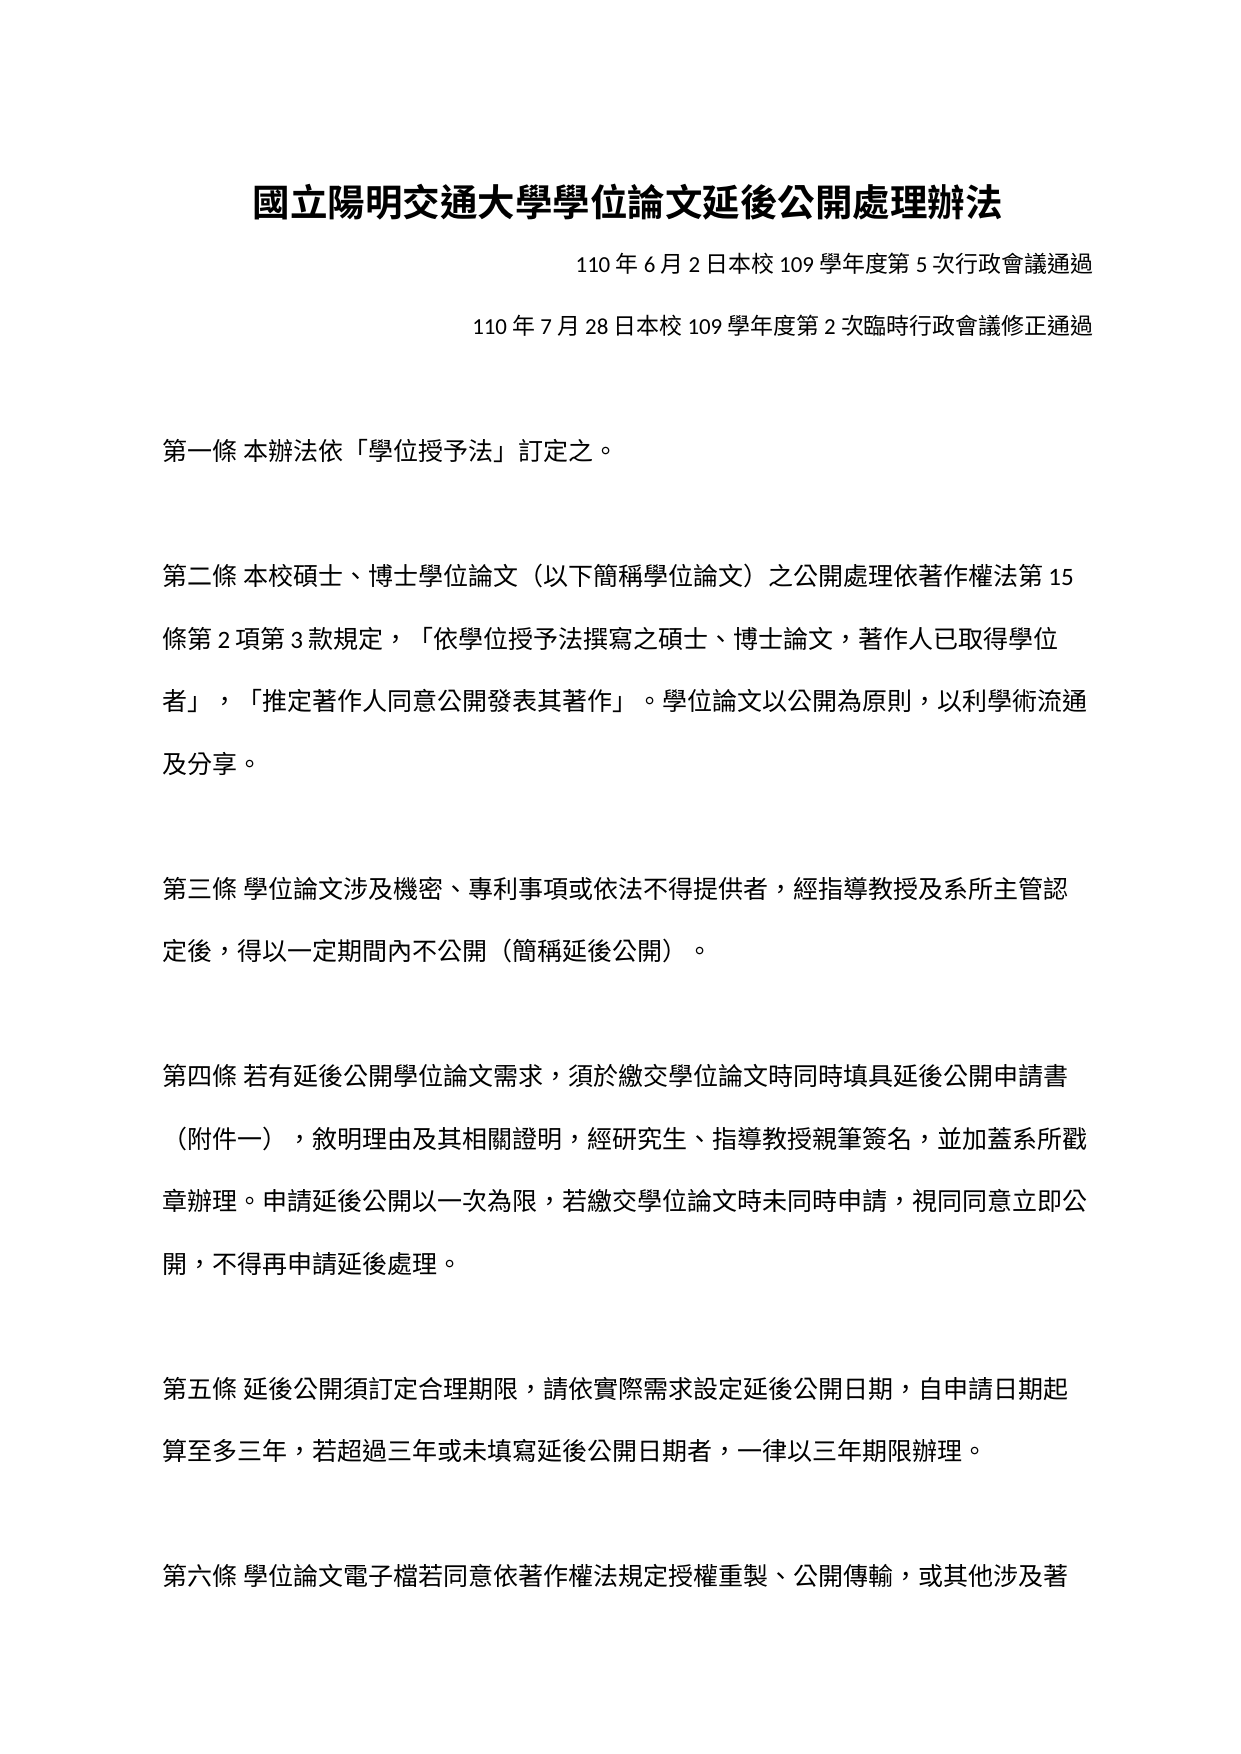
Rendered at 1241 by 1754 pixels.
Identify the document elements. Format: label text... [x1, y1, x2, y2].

text 第四條 若有延後公開學位論文需求，須於繳交學位論文時同時填具延後公開申請書（附件一），敘明理由及其相關證明，經研究生、指導教授親筆簽名，並加蓋系所戳章辦理。申請延後公開以一次為限，若繳交學位論文時未同時申請，視同同意立即公開，不得再申請延後處理。 [162, 1033, 1093, 1283]
text 110 年 6 月 2 日本校 109 學年度第 5 次行政會議通過 [162, 221, 1093, 283]
text 第三條 學位論文涉及機密、專利事項或依法不得提供者，經指導教授及系所主管認定後，得以一定期間內不公開（簡稱延後公開）。 [162, 846, 1093, 971]
text 第六條 學位論文電子檔若同意依著作權法規定授權重製、公開傳輸，或其他涉及著 [162, 1533, 1093, 1596]
text 國立陽明交通大學學位論文延後公開處理辦法 [162, 158, 1093, 221]
text 第二條 本校碩士、博士學位論文（以下簡稱學位論文）之公開處理依著作權法第15條第2項第3款規定，「依學位授予法撰寫之碩士、博士論文，著作人已取得學位者」，「推定著作人同意公開發表其著作」。學位論文以公開為原則，以利學術流通及分享。 [162, 533, 1093, 783]
text 第一條 本辦法依「學位授予法」訂定之。 [162, 408, 1093, 471]
text 第五條 延後公開須訂定合理期限，請依實際需求設定延後公開日期，自申請日期起算至多三年，若超過三年或未填寫延後公開日期者，一律以三年期限辦理。 [162, 1346, 1093, 1471]
text 110 年 7 月 28 日本校 109 學年度第 2 次臨時行政會議修正通過 [162, 283, 1093, 346]
